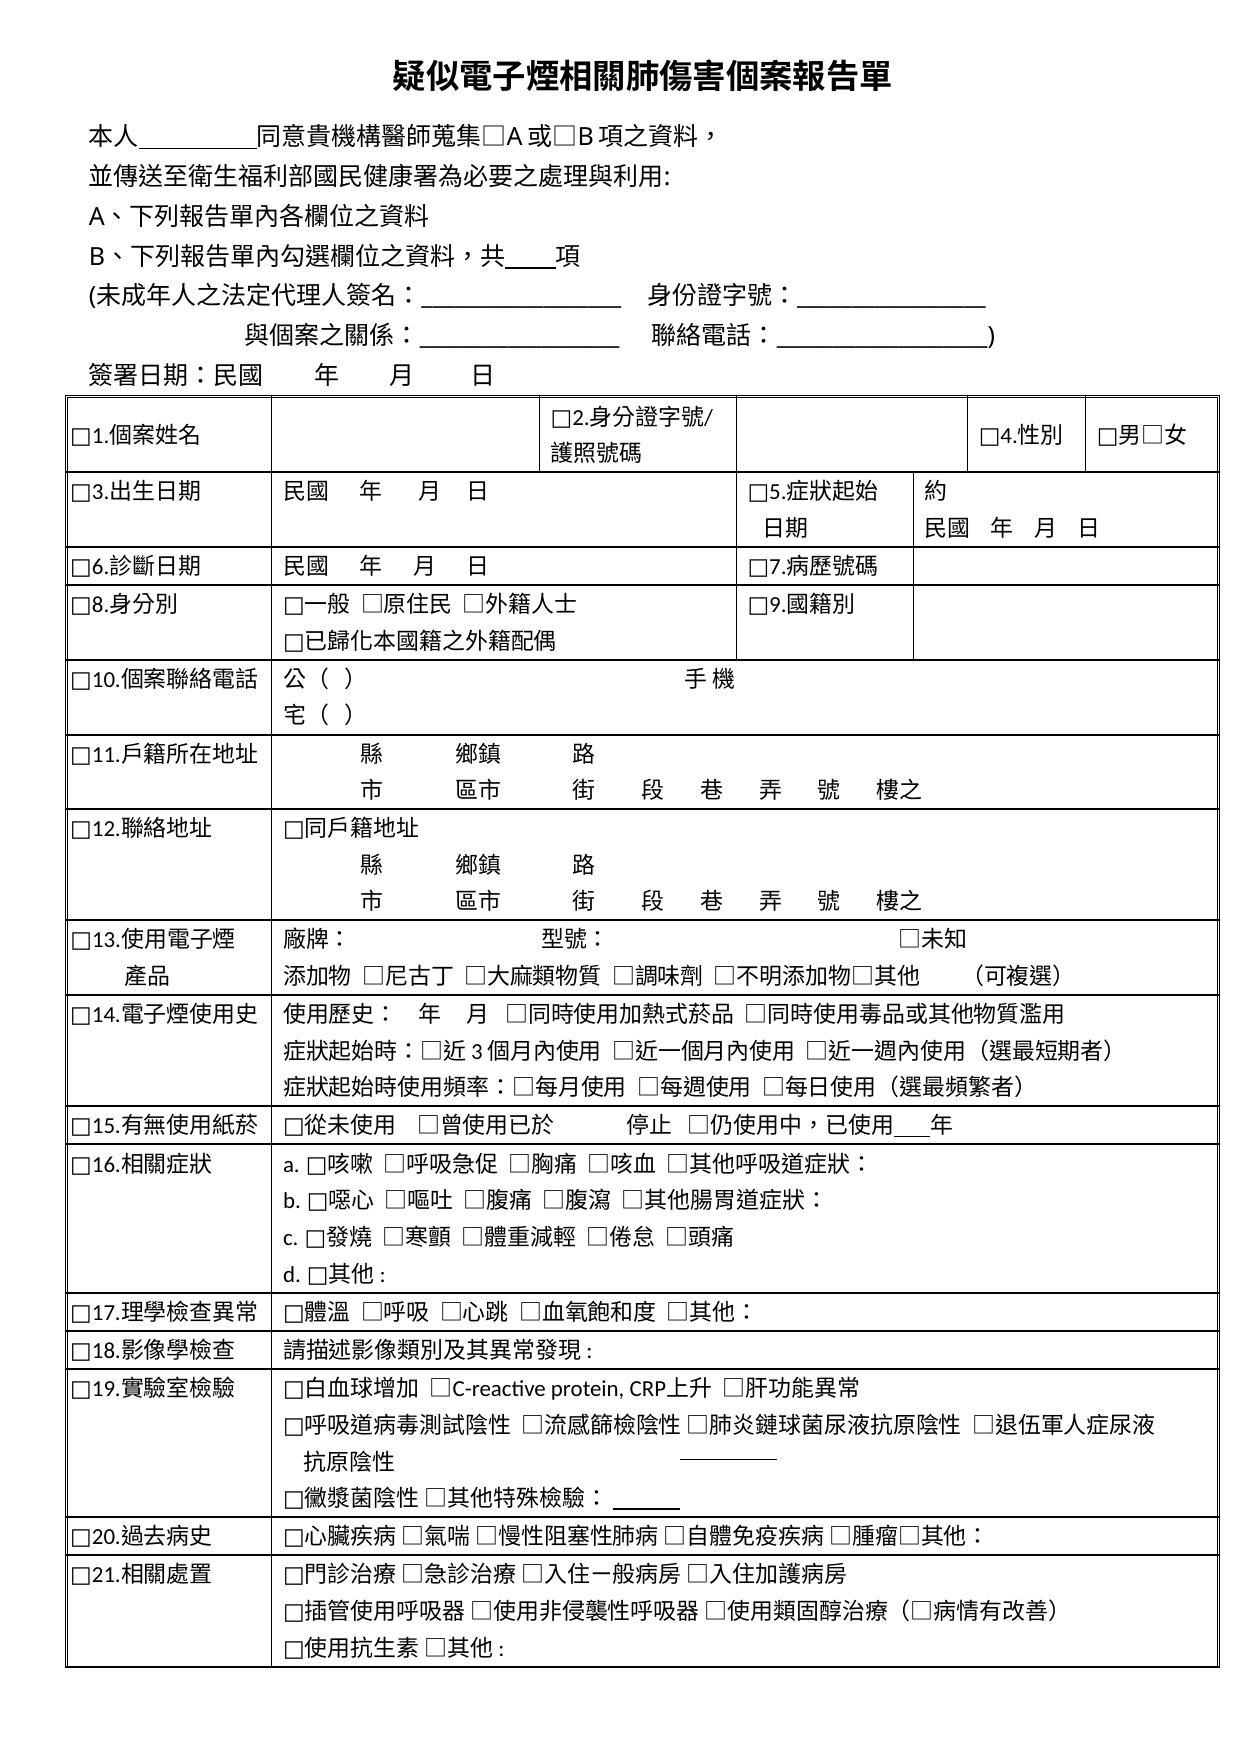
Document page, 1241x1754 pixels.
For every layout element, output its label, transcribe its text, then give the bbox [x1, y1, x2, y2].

table_cell □15.有無使用紙菸 [68, 1107, 271, 1143]
table_cell □8.身分別 [68, 586, 271, 659]
table_cell □心臟疾病 □氣喘 □慢性阻塞性肺病 □自體免疫疾病 □腫瘤□其他： [272, 1518, 1217, 1554]
table_header □1.個案姓名 [68, 398, 271, 471]
text 並傳送至衛生福利部國民健康署為必要之處理與利用: [89, 156, 1196, 193]
text (未成年人之法定代理人簽名：__________________ 身份證字號：_________________ [89, 276, 1196, 312]
table_cell □12.聯絡地址 [68, 810, 271, 919]
table_header □男□女 [1086, 398, 1217, 471]
table_cell □18.影像學檢查 [68, 1332, 271, 1368]
table_cell □13.使用電子煙 產品 [68, 921, 271, 994]
text B、下列報告單內勾選欄位之資料，共 項 [89, 236, 1196, 272]
table_cell □白血球增加 □C-reactive protein, CRP上升 □肝功能異常 □呼吸道病毒測試陰性 □流感篩檢陰性 □肺炎鏈球菌尿液抗原陰性 □退伍軍人症尿液 抗原陰性 □黴漿菌陰性 □其他特殊檢驗： [272, 1370, 1217, 1516]
table_cell 民國 年 月 日 [272, 473, 736, 546]
table_cell 請描述影像類別及其異常發現 : [272, 1332, 1217, 1368]
table_cell □19.實驗室檢驗 [68, 1370, 271, 1516]
text 簽署日期：民國 年 月 日 [89, 355, 1196, 392]
table_cell □6.診斷日期 [68, 548, 271, 584]
table_cell □16.相關症狀 [68, 1145, 271, 1292]
table_cell 約 民國 年 月 日 [914, 473, 1217, 546]
table_header [272, 398, 539, 471]
table_header □2.身分證字號/護照號碼 [540, 398, 736, 471]
table_cell [914, 548, 1217, 584]
text 與個案之關係：__________________ 聯絡電話：___________________) [89, 316, 1196, 352]
table_cell □21.相關處置 [68, 1556, 271, 1666]
table_cell □9.國籍別 [737, 586, 913, 659]
table_cell □體溫 □呼吸 □心跳 □血氧飽和度 □其他： [272, 1294, 1217, 1330]
table_cell □11.戶籍所在地址 [68, 736, 271, 808]
table_cell □從未使用 □曾使用已於 停止 □仍使用中，已使用 年 [272, 1107, 1217, 1143]
text A、下列報告單內各欄位之資料 [89, 196, 1196, 232]
table_cell □門診治療 □急診治療 □入住ㄧ般病房 □入住加護病房 □插管使用呼吸器 □使用非侵襲性呼吸器 □使用類固醇治療（□病情有改善） □使用抗生素 □其他 : [272, 1556, 1217, 1666]
table_cell □10.個案聯絡電話 [68, 661, 271, 733]
text 本人 同意貴機構醫師蒐集□A或□B項之資料， [89, 117, 1196, 153]
table_header □4.性別 [968, 398, 1085, 471]
table_cell □一般 □原住民 □外籍人士 □已歸化本國籍之外籍配偶 [272, 586, 736, 659]
table_cell a. □咳嗽 □呼吸急促 □胸痛 □咳血 □其他呼吸道症狀： b. □噁心 □嘔吐 □腹痛 □腹瀉 □其他腸胃道症狀： c. □發燒 □寒顫 □體重減輕 □倦怠 □頭痛 d. □其他 : [272, 1145, 1217, 1292]
table_cell [914, 586, 1217, 659]
table_cell □3.出生日期 [68, 473, 271, 546]
table_cell □14.電子煙使用史 [68, 996, 271, 1105]
table_cell 使用歷史： 年 月 □同時使用加熱式菸品 □同時使用毒品或其他物質濫用 症狀起始時：□近3個月內使用 □近一個月內使用 □近一週內使用（選最短期者） 症狀起始時使用頻率：□每月使用 □每週使用 □每日使用（選最頻繁者） [272, 996, 1217, 1105]
table_cell □7.病歷號碼 [737, 548, 913, 584]
table_cell 廠牌： 型號： □未知 添加物 □尼古丁 □大麻類物質 □調味劑 □不明添加物□其他 （可複選） [272, 921, 1217, 994]
table_cell □5.症狀起始 日期 [737, 473, 913, 546]
table_cell □20.過去病史 [68, 1518, 271, 1554]
table_cell 公（ ） 手 機 宅（ ） [272, 661, 1217, 733]
table_cell □17.理學檢查異常 [68, 1294, 271, 1330]
text 疑似電子煙相關肺傷害個案報告單 [89, 50, 1196, 98]
table_cell 民國 年 月 日 [272, 548, 736, 584]
table_cell □同戶籍地址 縣 鄉鎮 路 市 區市 街 段 巷 弄 號 樓之 [272, 810, 1217, 919]
table_cell 縣 鄉鎮 路 市 區市 街 段 巷 弄 號 樓之 [272, 736, 1217, 808]
table_header [737, 398, 967, 471]
